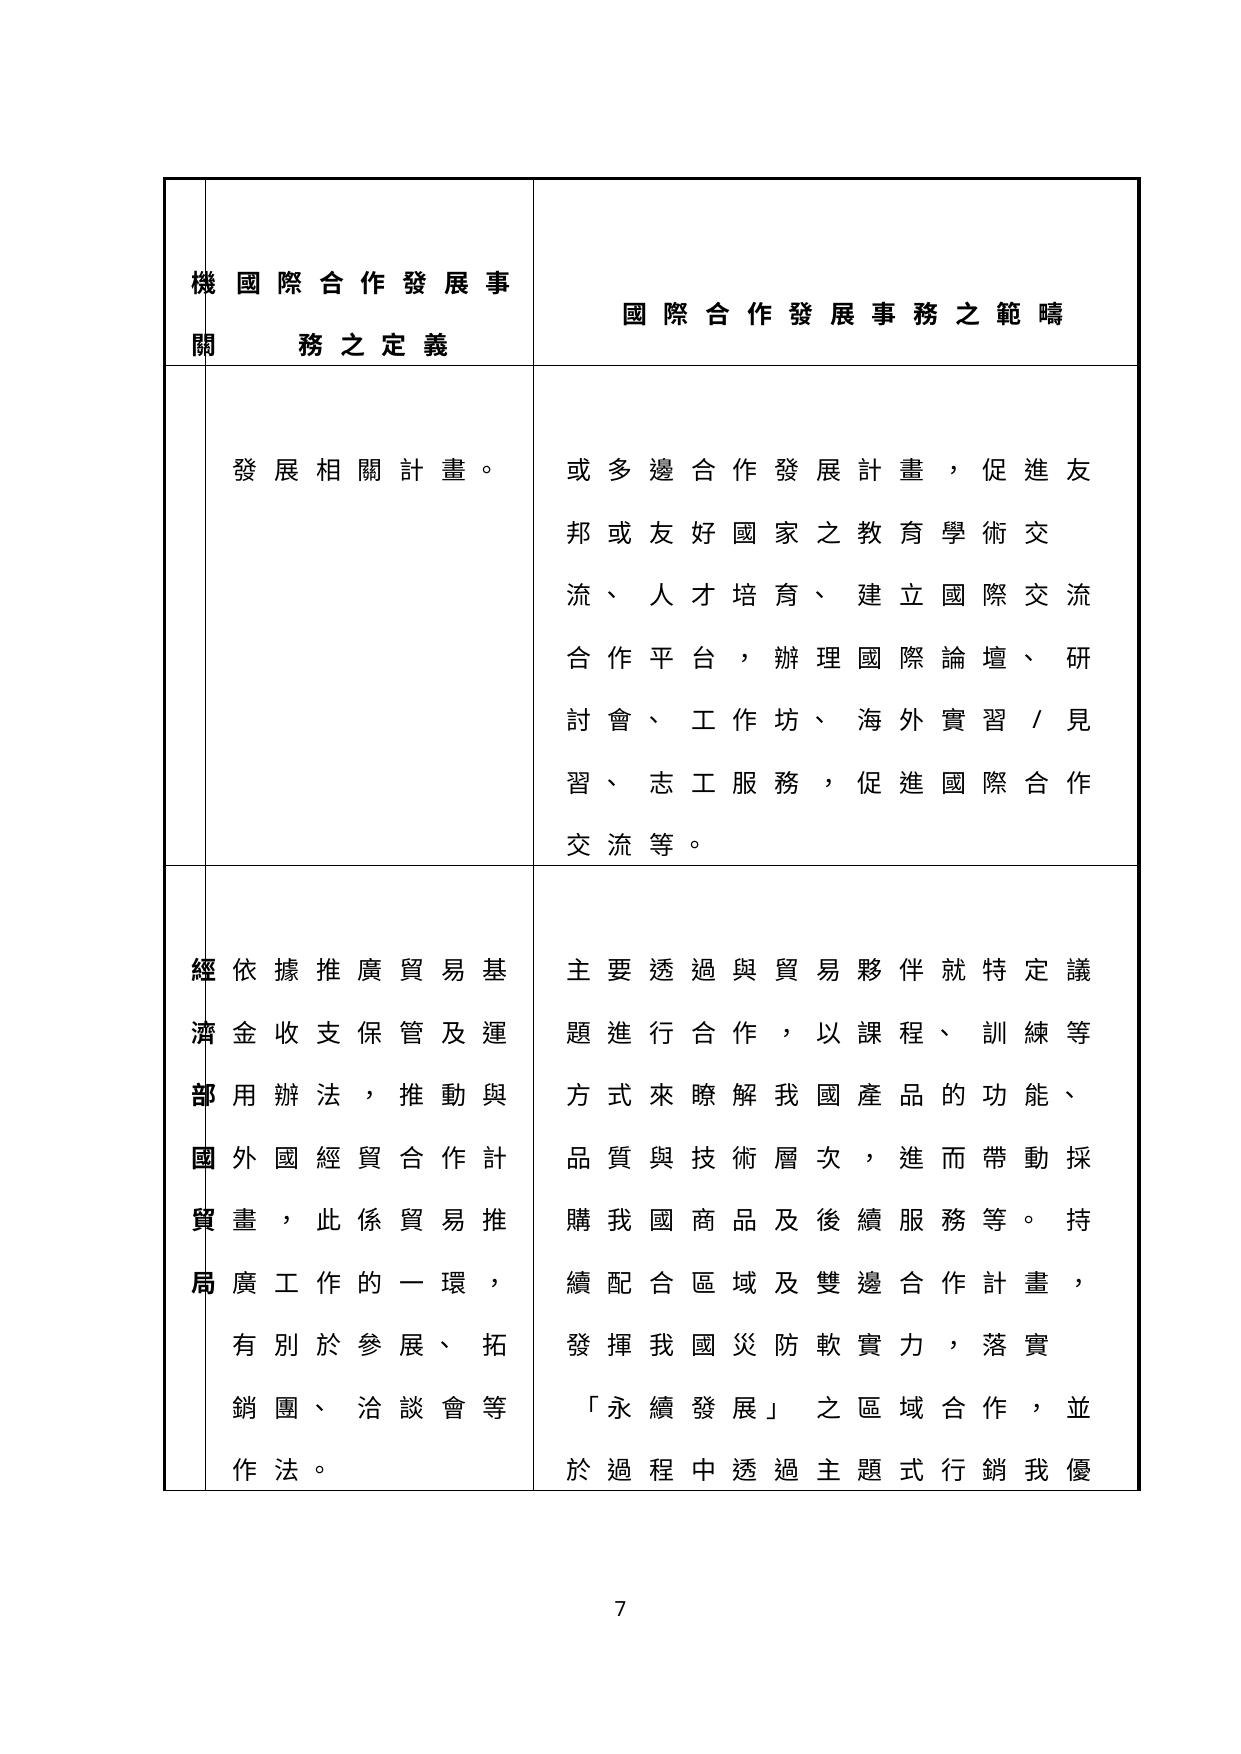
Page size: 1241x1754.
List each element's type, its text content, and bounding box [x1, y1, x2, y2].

table_cell 指我國與友邦、友好國家、政府間或非政府間之國際組織、外國學術教育機關（構）、團體或專業人士，所執行具有促進雙方國家之教育學術合作交流及社會發展相關計畫。 [206, 366, 533, 865]
table_header 國際合作發展事務之定義 [206, 180, 533, 365]
table_cell 經濟部國貿局 [166, 866, 205, 1490]
table_cell 依據推廣貿易基金收支保管及運用辦法，推動與外國經貿合作計畫，此係貿易推廣工作的一環，有別於參展、拓銷團、洽談會等作法。 [206, 866, 533, 1490]
table_cell 主要透過與貿易夥伴就特定議題進行合作，以課程、訓練等方式來瞭解我國產品的功能、品質與技術層次，進而帶動採購我國商品及後續服務等。持續配合區域及雙邊合作計畫，發揮我國災防軟實力，落實「永續發展」之區域合作，並於過程中透過主題式行銷我優 [534, 866, 1137, 1490]
table_header 國際合作發展事務之範疇 [534, 180, 1137, 365]
table_header 機關 [166, 180, 205, 365]
table_cell 教育部 [166, 366, 205, 865]
table_cell 或多邊合作發展計畫，促進友邦或友好國家之教育學術交流、人才培育、建立國際交流合作平台，辦理國際論壇、研討會、工作坊、海外實習/見習、志工服務，促進國際合作交流等。 [534, 366, 1137, 865]
